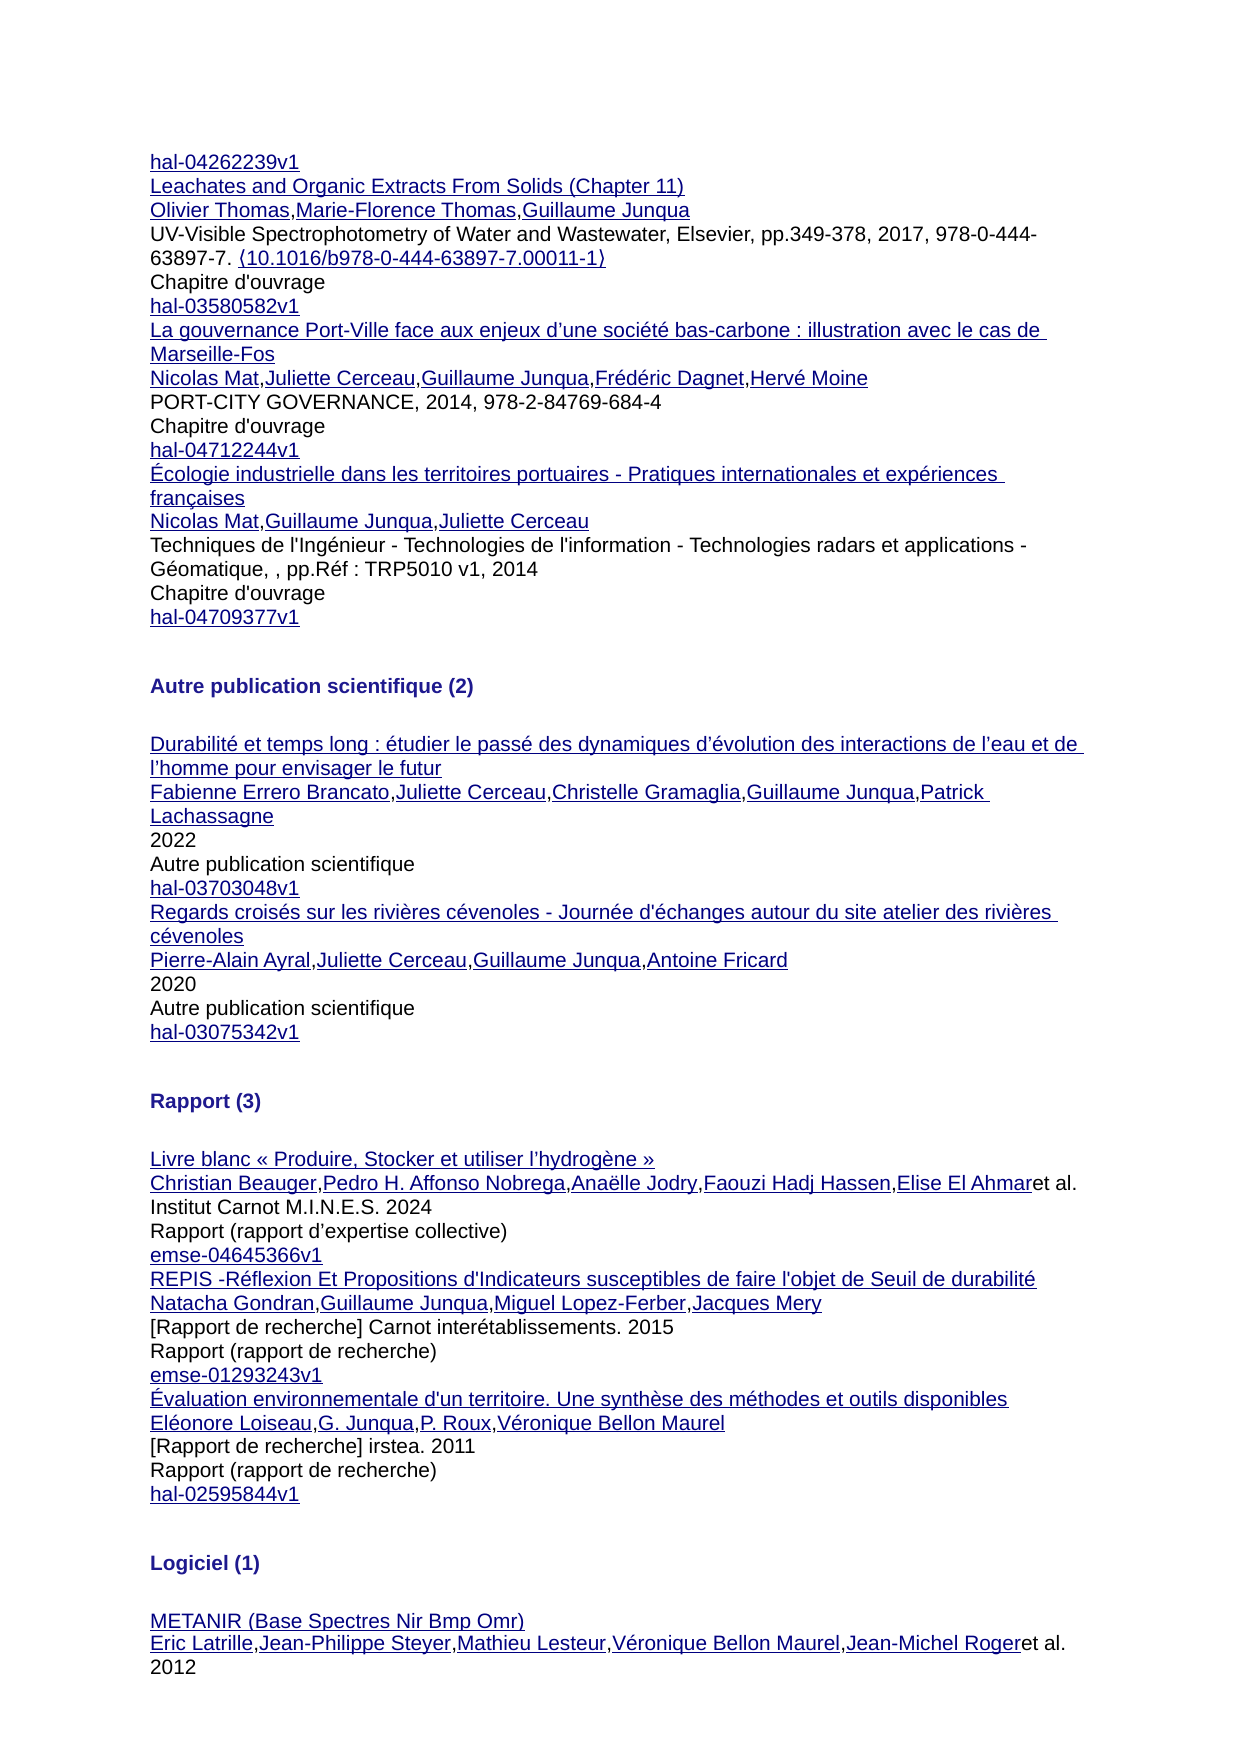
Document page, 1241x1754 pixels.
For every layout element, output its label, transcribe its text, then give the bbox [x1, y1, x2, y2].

table_cell hal-04262239v1 [150, 150, 1090, 174]
subtitle Logiciel (1) [150, 1551, 1090, 1575]
table_cell La gouvernance Port-Ville face aux enjeux d’une société bas-carbone : illustration avec le cas de Marseille-Fos Nicolas Mat,Juliette Cerceau,Guillaume Junqua,Frédéric Dagnet,Hervé Moine PORT-CITY GOVERNANCE, 2014, 978-2-84769-684-4 Chapitre d'ouvrage hal-04712244v1 [150, 318, 1090, 461]
subtitle Autre publication scientifique (2) [150, 674, 1090, 698]
table_header Livre blanc « Produire, Stocker et utiliser l’hydrogène » Christian Beauger,Pedro H. Affonso Nobrega,Anaëlle Jodry,Faouzi Hadj Hassen,Elise El Ahmaret al. Institut Carnot M.I.N.E.S. 2024 Rapport (rapport d’expertise collective) emse-04645366v1 [150, 1147, 1090, 1267]
table_cell Regards croisés sur les rivières cévenoles - Journée d'échanges autour du site atelier des rivières cévenoles Pierre-Alain Ayral,Juliette Cerceau,Guillaume Junqua,Antoine Fricard 2020 Autre publication scientifique hal-03075342v1 [150, 900, 1090, 1044]
table_cell REPIS -Réflexion Et Propositions d'Indicateurs susceptibles de faire l'objet de Seuil de durabilité Natacha Gondran,Guillaume Junqua,Miguel Lopez-Ferber,Jacques Mery [Rapport de recherche] Carnot interétablissements. 2015 Rapport (rapport de recherche) emse-01293243v1 [150, 1267, 1090, 1386]
table_cell Leachates and Organic Extracts From Solids (Chapter 11) Olivier Thomas,Marie-Florence Thomas,Guillaume Junqua UV-Visible Spectrophotometry of Water and Wastewater, Elsevier, pp.349-378, 2017, 978-0-444-63897-7. ⟨10.1016/b978-0-444-63897-7.00011-1⟩ Chapitre d'ouvrage hal-03580582v1 [150, 174, 1090, 318]
table_cell Écologie industrielle dans les territoires portuaires - Pratiques internationales et expériences françaises Nicolas Mat,Guillaume Junqua,Juliette Cerceau Techniques de l'Ingénieur - Technologies de l'information - Technologies radars et applications - Géomatique, , pp.Réf : TRP5010 v1, 2014 Chapitre d'ouvrage hal-04709377v1 [150, 461, 1090, 629]
subtitle Rapport (3) [150, 1088, 1090, 1112]
table_cell Évaluation environnementale d'un territoire. Une synthèse des méthodes et outils disponibles Eléonore Loiseau,G. Junqua,P. Roux,Véronique Bellon Maurel [Rapport de recherche] irstea. 2011 Rapport (rapport de recherche) hal-02595844v1 [150, 1386, 1090, 1506]
table_header METANIR (Base Spectres Nir Bmp Omr) Eric Latrille,Jean-Philippe Steyer,Mathieu Lesteur,Véronique Bellon Maurel,Jean-Michel Rogeret al. 2012 [150, 1609, 1090, 1679]
table_header Durabilité et temps long : étudier le passé des dynamiques d’évolution des interactions de l’eau et de l’homme pour envisager le futur Fabienne Errero Brancato,Juliette Cerceau,Christelle Gramaglia,Guillaume Junqua,Patrick Lachassagne 2022 Autre publication scientifique hal-03703048v1 [150, 732, 1090, 900]
